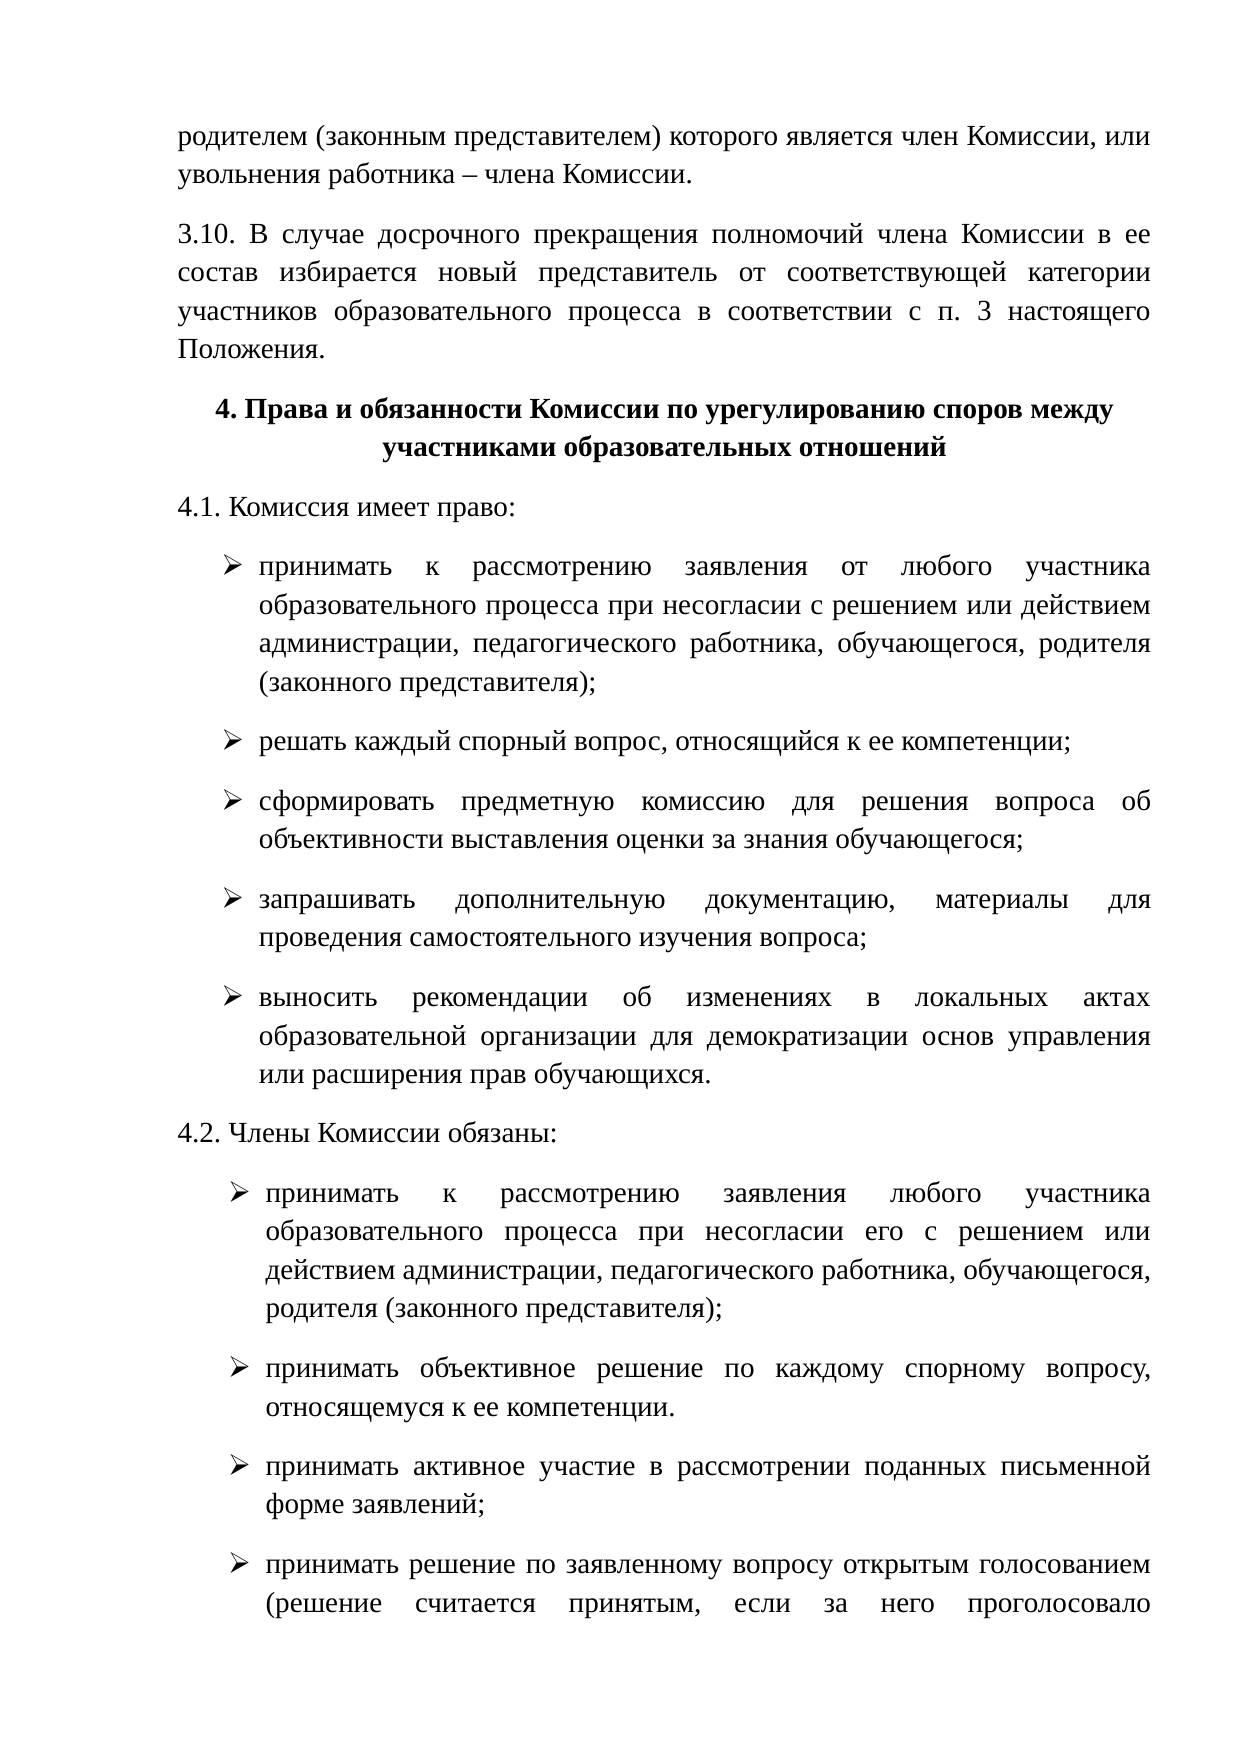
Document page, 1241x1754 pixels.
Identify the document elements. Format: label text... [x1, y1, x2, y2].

list принимать объективное решение по каждому спорному вопросу, относящемуся к ее компетенции. [228, 1350, 1152, 1422]
text 4. Права и обязанности Комиссии по урегулированию споров между участниками образовательных отношений [177, 391, 1152, 463]
text 4.2. Члены Комиссии обязаны: [177, 1116, 1152, 1149]
text родителем (законным представителем) которого является член Комиссии, или увольнения работника – члена Комиссии. [177, 118, 1152, 190]
list сформировать предметную комиссию для решения вопроса об объективности выставления оценки за знания обучающегося; [221, 783, 1152, 855]
list принимать активное участие в рассмотрении поданных письменной форме заявлений; [228, 1448, 1152, 1520]
list запрашивать дополнительную документацию, материалы для проведения самостоятельного изучения вопроса; [221, 881, 1152, 953]
list принимать решение по заявленному вопросу открытым голосованием (решение считается принятым, если за него проголосовало [228, 1546, 1152, 1618]
list принимать к рассмотрению заявления любого участника образовательного процесса при несогласии его с решением или действием администрации, педагогического работника, обучающегося, родителя (законного представителя); [228, 1175, 1152, 1324]
list выносить рекомендации об изменениях в локальных актах образовательной организации для демократизации основ управления или расширения прав обучающихся. [221, 979, 1152, 1090]
list принимать к рассмотрению заявления от любого участника образовательного процесса при несогласии с решением или действием администрации, педагогического работника, обучающегося, родителя (законного представителя); [221, 548, 1152, 698]
text 3.10. В случае досрочного прекращения полномочий члена Комиссии в ее состав избирается новый представитель от соответствующей категории участников образовательного процесса в соответствии с п. 3 настоящего Положения. [177, 216, 1152, 365]
text 4.1. Комиссия имеет право: [177, 489, 1152, 522]
list решать каждый спорный вопрос, относящийся к ее компетенции; [221, 723, 1152, 757]
